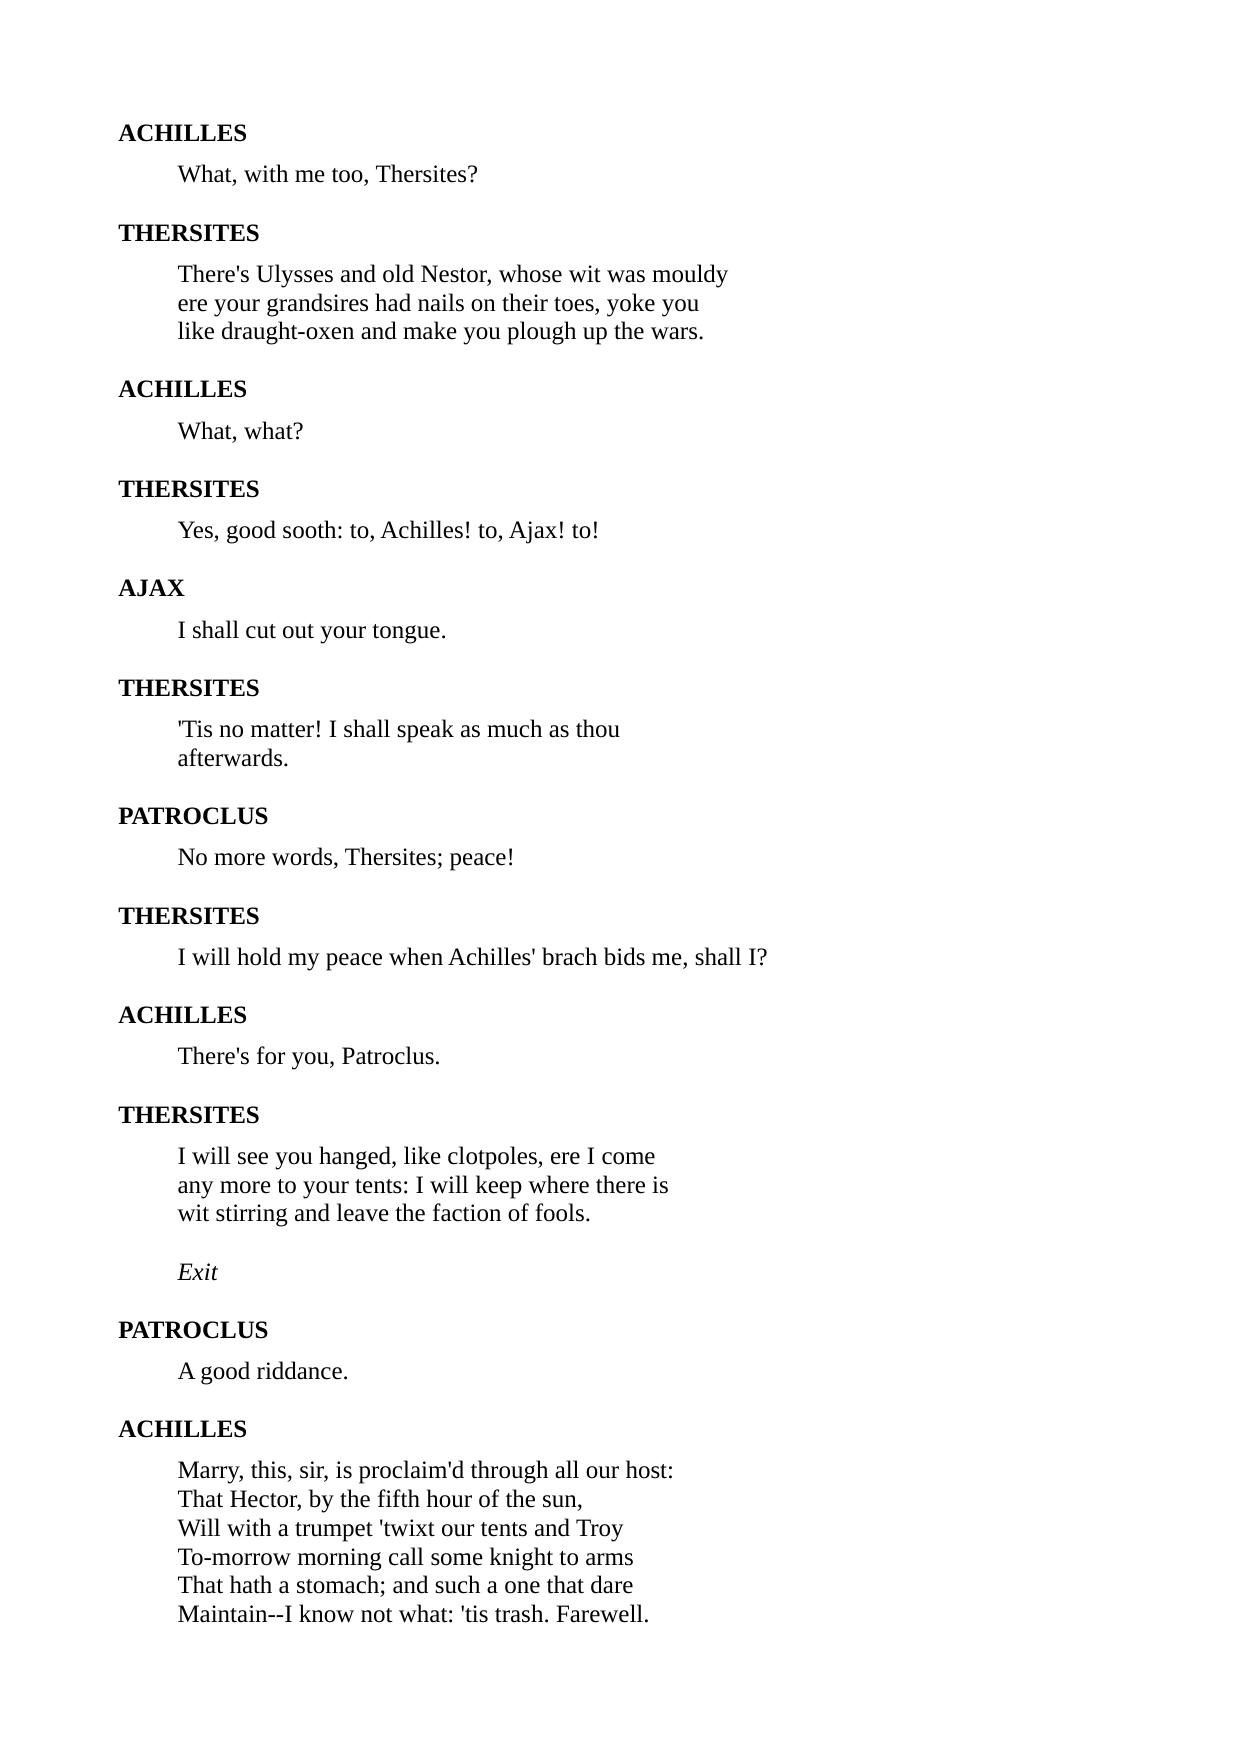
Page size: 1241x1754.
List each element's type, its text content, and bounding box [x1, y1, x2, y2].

text I shall cut out your tongue. [177, 615, 1063, 643]
text THERSITES [118, 218, 1122, 246]
text ACHILLES [118, 1000, 1122, 1029]
text I will see you hanged, like clotpoles, ere I come any more to your tents: I will keep where there is wit stirring and leave the faction of fools. [177, 1141, 1063, 1227]
text AJAX [118, 573, 1122, 602]
text ACHILLES [118, 1414, 1122, 1443]
text THERSITES [118, 1100, 1122, 1128]
text ACHILLES [118, 118, 1122, 147]
text THERSITES [118, 474, 1122, 503]
text No more words, Thersites; peace! [177, 842, 1063, 871]
text What, what? [177, 416, 1063, 444]
text I will hold my peace when Achilles' brach bids me, shall I? [177, 942, 1063, 971]
text Yes, good sooth: to, Achilles! to, Ajax! to! [177, 515, 1063, 544]
text THERSITES [118, 901, 1122, 929]
text There's Ulysses and old Nestor, whose wit was mouldy ere your grandsires had nails on their toes, yoke you like draught-oxen and make you plough up the wars. [177, 259, 1063, 345]
text A good riddance. [177, 1356, 1063, 1385]
text 'Tis no matter! I shall speak as much as thou afterwards. [177, 714, 1063, 772]
text THERSITES [118, 673, 1122, 702]
text Marry, this, sir, is proclaim'd through all our host: That Hector, by the fifth hour of the sun, Will with a trumpet 'twixt our tents and Troy To-morrow morning call some knight to arms That hath a stomach; and such a one that dare Maintain--I know not what: 'tis trash. Farewell. [177, 1456, 1063, 1628]
text There's for you, Patroclus. [177, 1041, 1063, 1070]
text Exit [177, 1257, 1063, 1285]
text PATROCLUS [118, 1315, 1122, 1344]
text ACHILLES [118, 374, 1122, 403]
text PATROCLUS [118, 801, 1122, 830]
text What, with me too, Thersites? [177, 159, 1063, 188]
